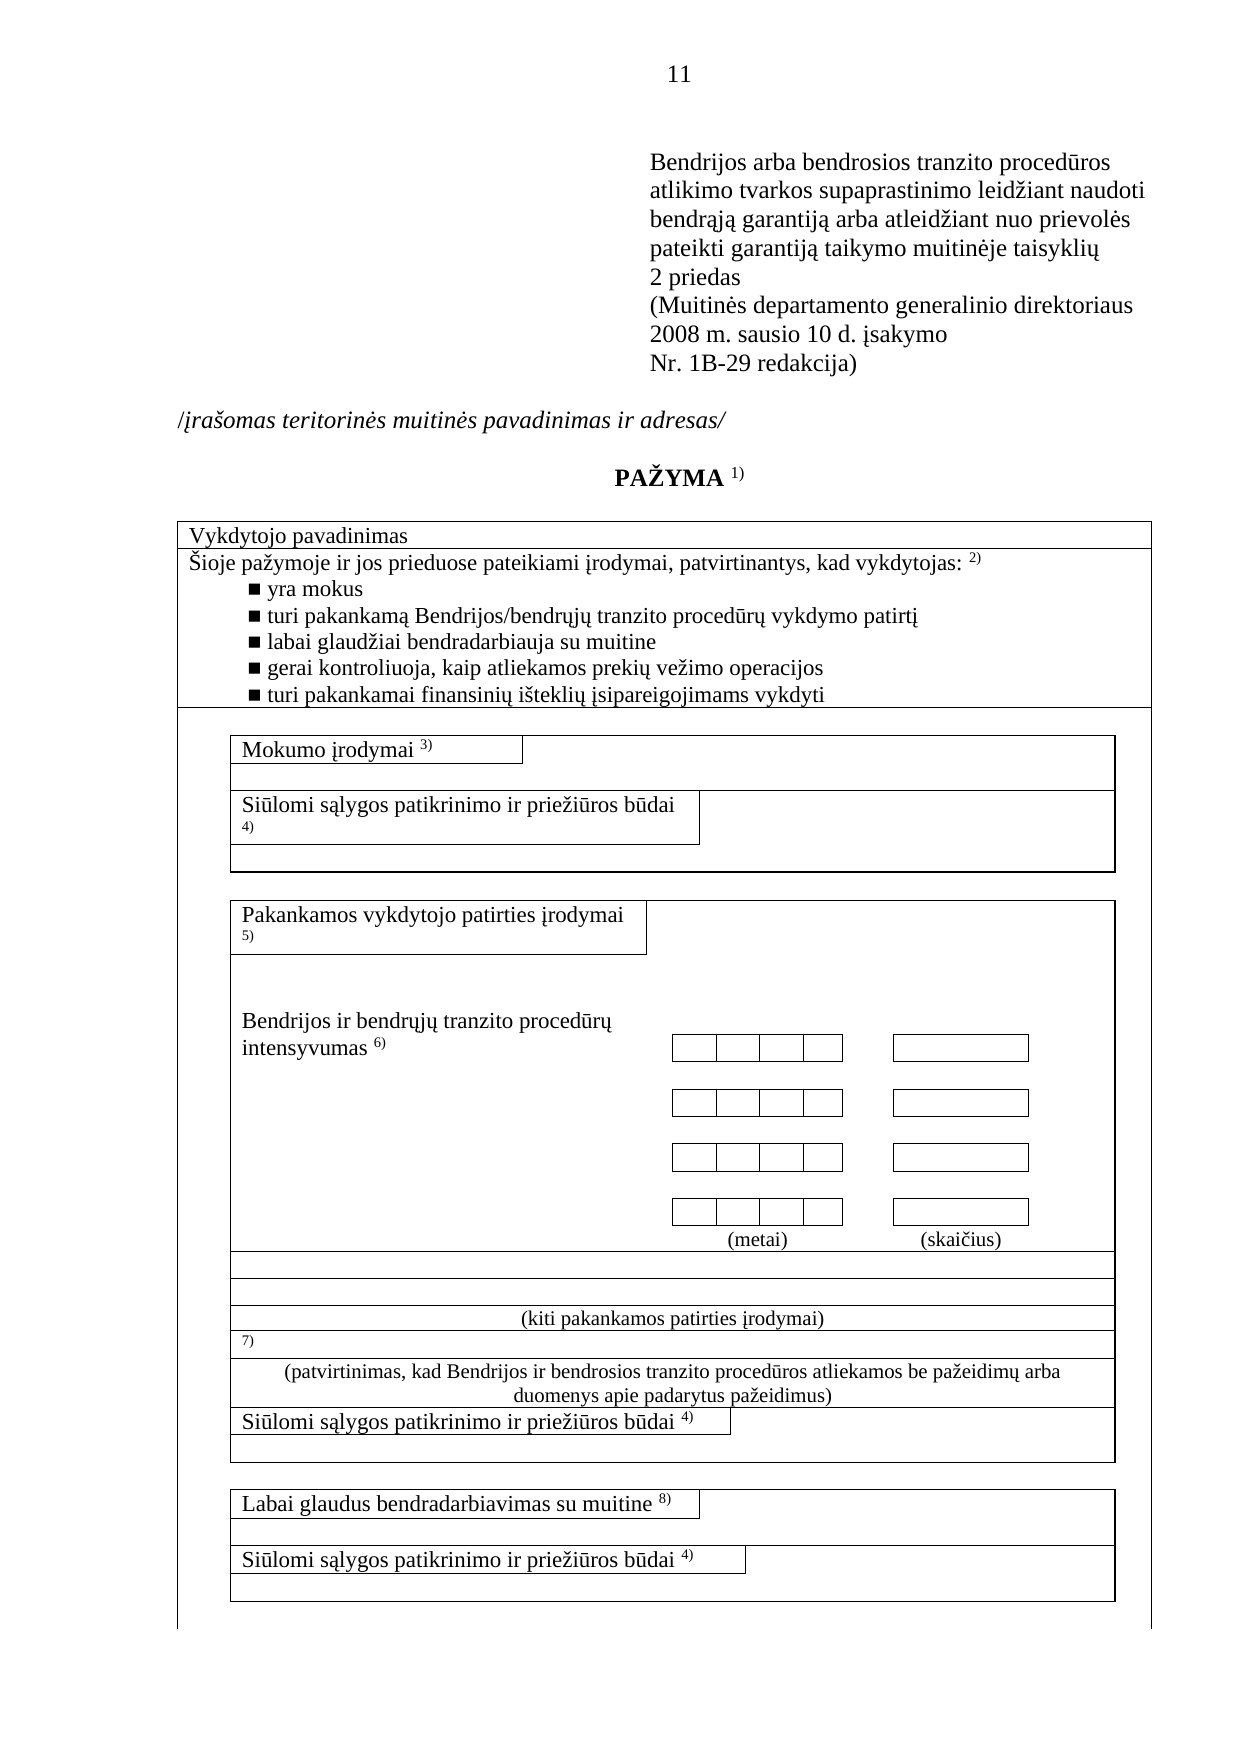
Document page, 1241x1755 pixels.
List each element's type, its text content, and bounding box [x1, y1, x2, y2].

table_cell [1116, 1518, 1151, 1545]
table_header Vykdytojo pavadinimas [178, 522, 1151, 548]
table_cell Labai glaudus bendradarbiavimas su muitine 8) [231, 1490, 699, 1517]
table_cell [1029, 1007, 1114, 1251]
table_cell [673, 1035, 716, 1061]
table_cell Siūlomi sąlygos patikrinimo ir priežiūros būdai 4) [231, 1408, 730, 1434]
table_cell [1116, 1573, 1151, 1601]
table_cell [647, 901, 1114, 953]
table_cell [673, 1090, 716, 1116]
table_cell [231, 1573, 1114, 1601]
table_cell [717, 1144, 759, 1171]
table_cell [231, 763, 1114, 790]
text (Muitinės departamento generalinio direktoriaus 2008 m. sausio 10 d. įsakymo Nr. 1B-29 redakcija) [649, 291, 1181, 377]
table_cell [231, 1434, 1114, 1462]
table_cell [673, 1117, 842, 1143]
table_cell [178, 900, 230, 1251]
table_cell [673, 1144, 716, 1171]
table_cell [893, 1117, 1029, 1143]
table_cell [673, 1199, 716, 1225]
table_cell [231, 981, 1114, 1007]
table_cell [178, 1462, 1151, 1489]
table_cell [894, 1035, 1028, 1061]
table_cell [673, 1007, 842, 1034]
table_cell [717, 1035, 759, 1061]
text /įrašomas teritorinės muitinės pavadinimas ir adresas/ [177, 406, 1181, 434]
table_cell [717, 1090, 759, 1116]
text Bendrijos arba bendrosios tranzito procedūros atlikimo tvarkos supaprastinimo leidžiant naudoti bendrąją garantiją arba atleidžiant nuo prievolės pateikti garantiją taikymo muitinėje taisyklių [649, 147, 1181, 262]
table_cell [717, 1199, 759, 1225]
table_cell [178, 708, 1151, 734]
table_cell [231, 1518, 1114, 1545]
table_cell [231, 954, 1114, 981]
table_cell [746, 1546, 1114, 1573]
table_cell [1116, 1251, 1151, 1462]
table_cell [804, 1090, 842, 1116]
table_cell [231, 844, 1114, 871]
table_cell (patvirtinimas, kad Bendrijos ir bendrosios tranzito procedūros atliekamos be pažeidimų arba duomenys apie padarytus pažeidimus) [231, 1359, 1114, 1407]
table_cell [178, 735, 230, 871]
table_cell [1116, 900, 1151, 1251]
table_cell [731, 1408, 1114, 1434]
table_cell [673, 1172, 842, 1198]
table_cell Mokumo įrodymai 3) [231, 736, 522, 763]
table_cell (kiti pakankamos patirties įrodymai) [231, 1306, 1114, 1330]
table_cell [1116, 735, 1151, 871]
table_cell [804, 1035, 842, 1061]
table_cell Bendrijos ir bendrųjų tranzito procedūrų intensyvumas 6) [231, 1007, 673, 1251]
table_cell Siūlomi sąlygos patikrinimo ir priežiūros būdai 4) [231, 791, 699, 844]
table_cell [760, 1090, 803, 1116]
table_cell [231, 1279, 1114, 1305]
table_cell [760, 1035, 803, 1061]
table_cell Pakankamos vykdytojo patirties įrodymai 5) [231, 901, 646, 953]
table_cell [893, 1007, 1029, 1034]
table_cell [700, 1490, 1114, 1517]
table_cell [178, 1251, 230, 1462]
table_cell [1116, 1545, 1151, 1573]
table_cell [178, 1573, 230, 1601]
table_cell [804, 1144, 842, 1171]
table_cell (skaičius) [893, 1226, 1029, 1251]
table_cell [894, 1090, 1028, 1116]
table_cell [673, 1062, 842, 1088]
text 2 priedas [649, 262, 1181, 291]
table_cell [178, 871, 1151, 900]
table_cell [760, 1144, 803, 1171]
table_cell [178, 1489, 230, 1517]
text PAŽYMA 1) [177, 463, 1181, 492]
table_cell [178, 1518, 230, 1545]
table_cell 7) [231, 1331, 1114, 1358]
table_cell Siūlomi sąlygos patikrinimo ir priežiūros būdai 4) [231, 1546, 745, 1573]
table_cell [178, 1601, 1151, 1629]
table_cell [804, 1199, 842, 1225]
table_cell [893, 1172, 1029, 1198]
table_cell [1116, 1489, 1151, 1517]
table_cell [178, 1545, 230, 1573]
table_cell [894, 1199, 1028, 1225]
table_cell [523, 736, 1114, 763]
table_cell (metai) [673, 1226, 842, 1251]
table_cell [760, 1199, 803, 1225]
table_cell [894, 1144, 1028, 1171]
table_cell [893, 1062, 1029, 1088]
table_cell [842, 1007, 893, 1251]
table_cell Šioje pažymoje ir jos prieduose pateikiami įrodymai, patvirtinantys, kad vykdytojas: 2) ■ yra mokus ■ turi pakankamą Bendrijos/bendrųjų tranzito procedūrų vykdymo patirtį ■ labai glaudžiai bendradarbiauja su muitine ■ gerai kontroliuoja, kaip atliekamos prekių vežimo operacijos ■ turi pakankamai finansinių išteklių įsipareigojimams vykdyti [178, 549, 1151, 707]
table_cell [700, 791, 1114, 844]
table_cell [231, 1252, 1114, 1278]
